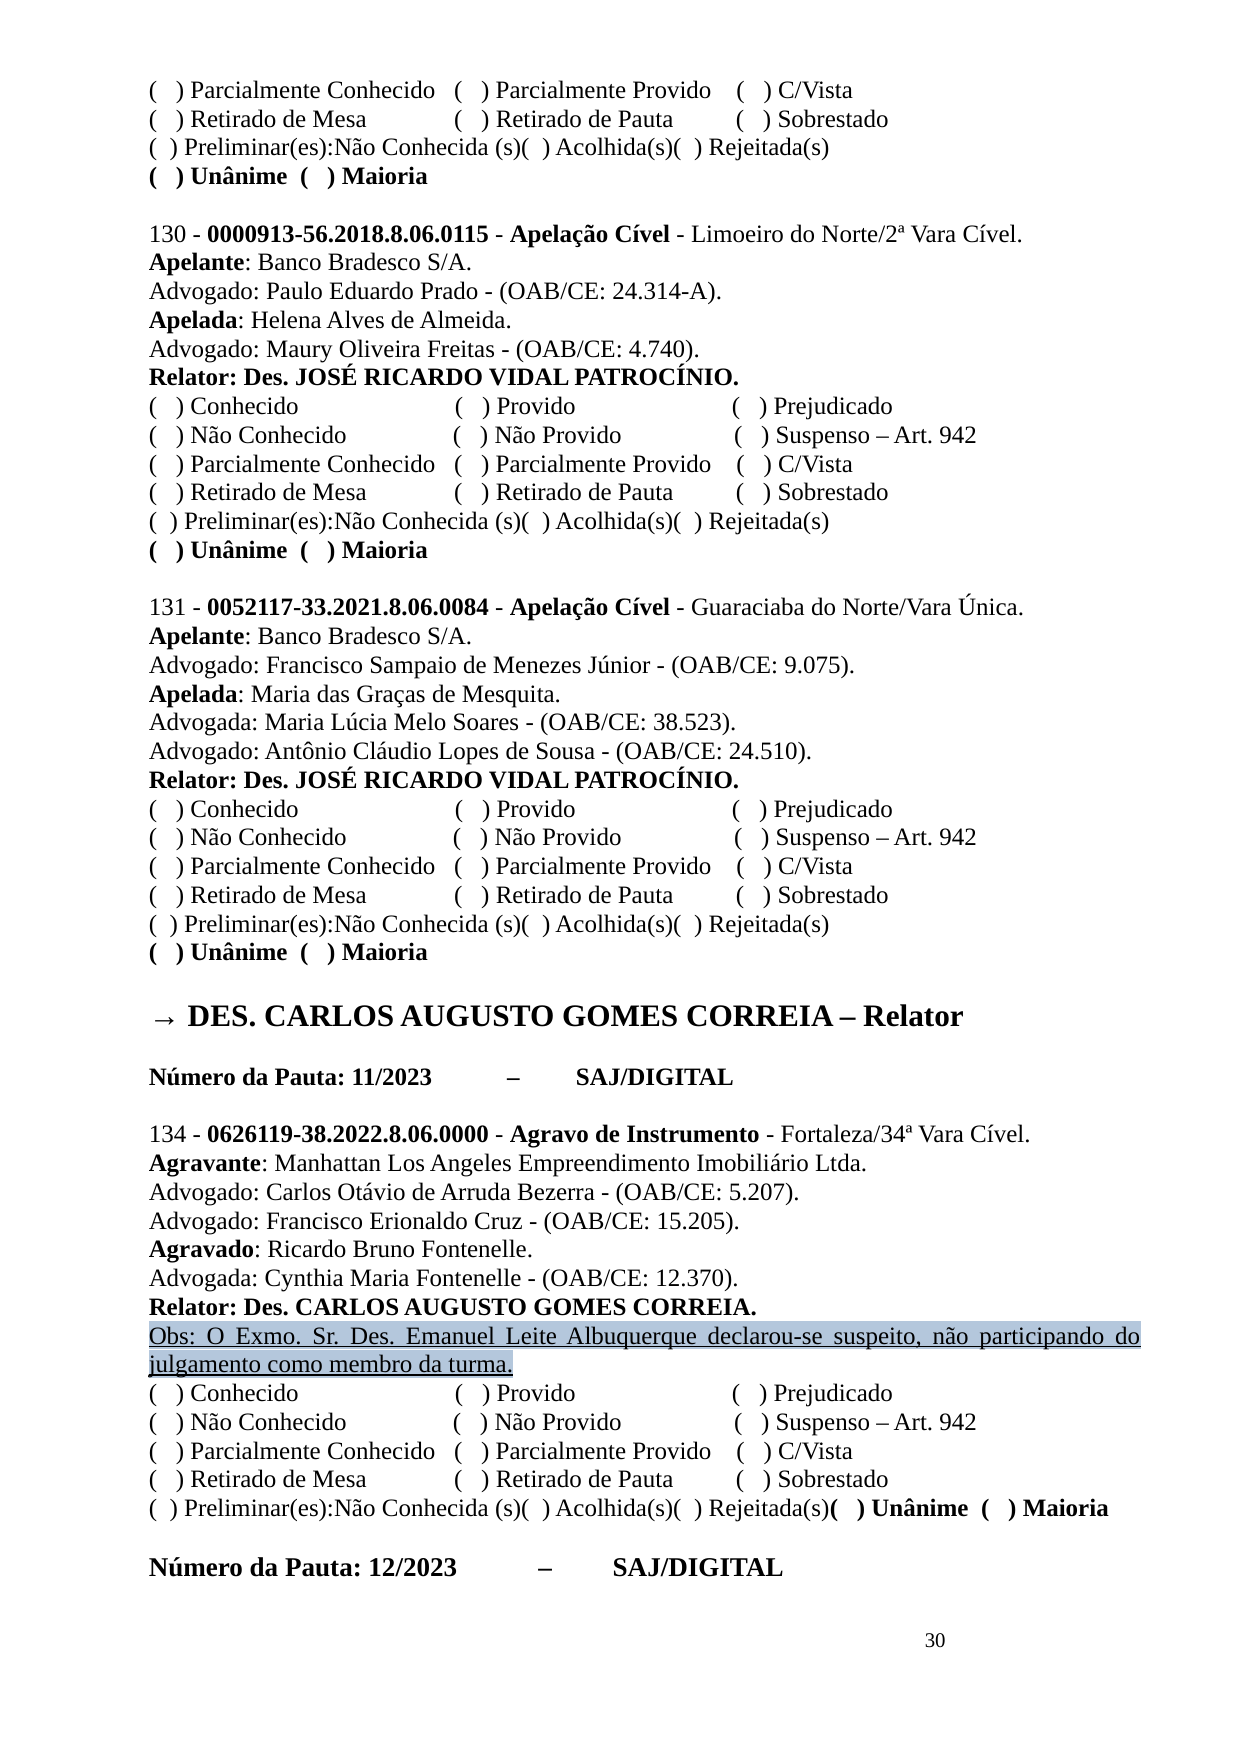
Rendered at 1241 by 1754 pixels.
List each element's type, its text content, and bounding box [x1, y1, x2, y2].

text julgamento como membro da turma. [148, 1347, 1141, 1378]
text ( ) Não Conhecido ( ) Não Provido ( ) Suspenso – Art. 942 [148, 1407, 1158, 1436]
text ( ) Retirado de Mesa ( ) Retirado de Pauta ( ) Sobrestado [148, 880, 1158, 909]
text Advogada: Maria Lúcia Melo Soares - (OAB/CE: 38.523). [148, 707, 1141, 736]
text Advogado: Francisco Erionaldo Cruz - (OAB/CE: 15.205). [148, 1206, 1141, 1234]
text ( ) Retirado de Mesa ( ) Retirado de Pauta ( ) Sobrestado [148, 477, 1158, 506]
text ( ) Conhecido ( ) Provido ( ) Prejudicado [148, 1378, 1141, 1407]
text Advogado: Antônio Cláudio Lopes de Sousa - (OAB/CE: 24.510). [148, 736, 1141, 765]
text Advogada: Cynthia Maria Fontenelle - (OAB/CE: 12.370). [148, 1263, 1141, 1292]
text ( ) Retirado de Mesa ( ) Retirado de Pauta ( ) Sobrestado [148, 104, 1158, 132]
text Advogado: Francisco Sampaio de Menezes Júnior - (OAB/CE: 9.075). [148, 650, 1141, 679]
text ( ) Não Conhecido ( ) Não Provido ( ) Suspenso – Art. 942 [148, 420, 1158, 449]
text ( ) Preliminar(es):Não Conhecida (s)( ) Acolhida(s)( ) Rejeitada(s) [148, 506, 1158, 535]
text 131 - 0052117-33.2021.8.06.0084 - Apelação Cível - Guaraciaba do Norte/Vara Única. [148, 592, 1141, 621]
text → DES. CARLOS AUGUSTO GOMES CORREIA – Relator [148, 997, 1141, 1033]
text Agravado: Ricardo Bruno Fontenelle. [148, 1234, 1141, 1263]
text Obs: O Exmo. Sr. Des. Emanuel Leite Albuquerque declarou-se suspeito, não participando do [148, 1321, 1141, 1346]
text ( ) Preliminar(es):Não Conhecida (s)( ) Acolhida(s)( ) Rejeitada(s) [148, 132, 1158, 161]
text 134 - 0626119-38.2022.8.06.0000 - Agravo de Instrumento - Fortaleza/34ª Vara Cível. [148, 1119, 1141, 1148]
text ( ) Preliminar(es):Não Conhecida (s)( ) Acolhida(s)( ) Rejeitada(s)( ) Unânime ( ) Maioria [148, 1493, 1158, 1522]
text Relator: Des. JOSÉ RICARDO VIDAL PATROCÍNIO. [148, 765, 1141, 794]
text Advogado: Paulo Eduardo Prado - (OAB/CE: 24.314-A). [148, 276, 1141, 305]
text ( ) Unânime ( ) Maioria [148, 937, 1158, 966]
text ( ) Parcialmente Conhecido ( ) Parcialmente Provido ( ) C/Vista [148, 449, 1158, 477]
text ( ) Unânime ( ) Maioria [148, 535, 1158, 564]
text Advogado: Carlos Otávio de Arruda Bezerra - (OAB/CE: 5.207). [148, 1177, 1141, 1206]
text Apelada: Maria das Graças de Mesquita. [148, 679, 1141, 707]
text ( ) Parcialmente Conhecido ( ) Parcialmente Provido ( ) C/Vista [148, 75, 1158, 104]
text Número da Pauta: 12/2023 – SAJ/DIGITAL [148, 1551, 1141, 1582]
text Número da Pauta: 11/2023 – SAJ/DIGITAL [148, 1062, 1141, 1091]
text Apelada: Helena Alves de Almeida. [148, 305, 1141, 334]
text ( ) Parcialmente Conhecido ( ) Parcialmente Provido ( ) C/Vista [148, 1436, 1158, 1464]
text ( ) Parcialmente Conhecido ( ) Parcialmente Provido ( ) C/Vista [148, 851, 1158, 880]
text ( ) Preliminar(es):Não Conhecida (s)( ) Acolhida(s)( ) Rejeitada(s) [148, 909, 1158, 937]
text Apelante: Banco Bradesco S/A. [148, 247, 1141, 276]
text ( ) Não Conhecido ( ) Não Provido ( ) Suspenso – Art. 942 [148, 822, 1158, 851]
text ( ) Conhecido ( ) Provido ( ) Prejudicado [148, 794, 1141, 822]
text Advogado: Maury Oliveira Freitas - (OAB/CE: 4.740). [148, 334, 1141, 362]
text 130 - 0000913-56.2018.8.06.0115 - Apelação Cível - Limoeiro do Norte/2ª Vara Cível. [148, 219, 1141, 247]
text Agravante: Manhattan Los Angeles Empreendimento Imobiliário Ltda. [148, 1148, 1141, 1177]
text ( ) Retirado de Mesa ( ) Retirado de Pauta ( ) Sobrestado [148, 1464, 1158, 1493]
text Relator: Des. CARLOS AUGUSTO GOMES CORREIA. [148, 1292, 1141, 1321]
text ( ) Unânime ( ) Maioria [148, 161, 1158, 190]
text Apelante: Banco Bradesco S/A. [148, 621, 1141, 650]
text ( ) Conhecido ( ) Provido ( ) Prejudicado [148, 391, 1141, 420]
text Relator: Des. JOSÉ RICARDO VIDAL PATROCÍNIO. [148, 362, 1141, 391]
